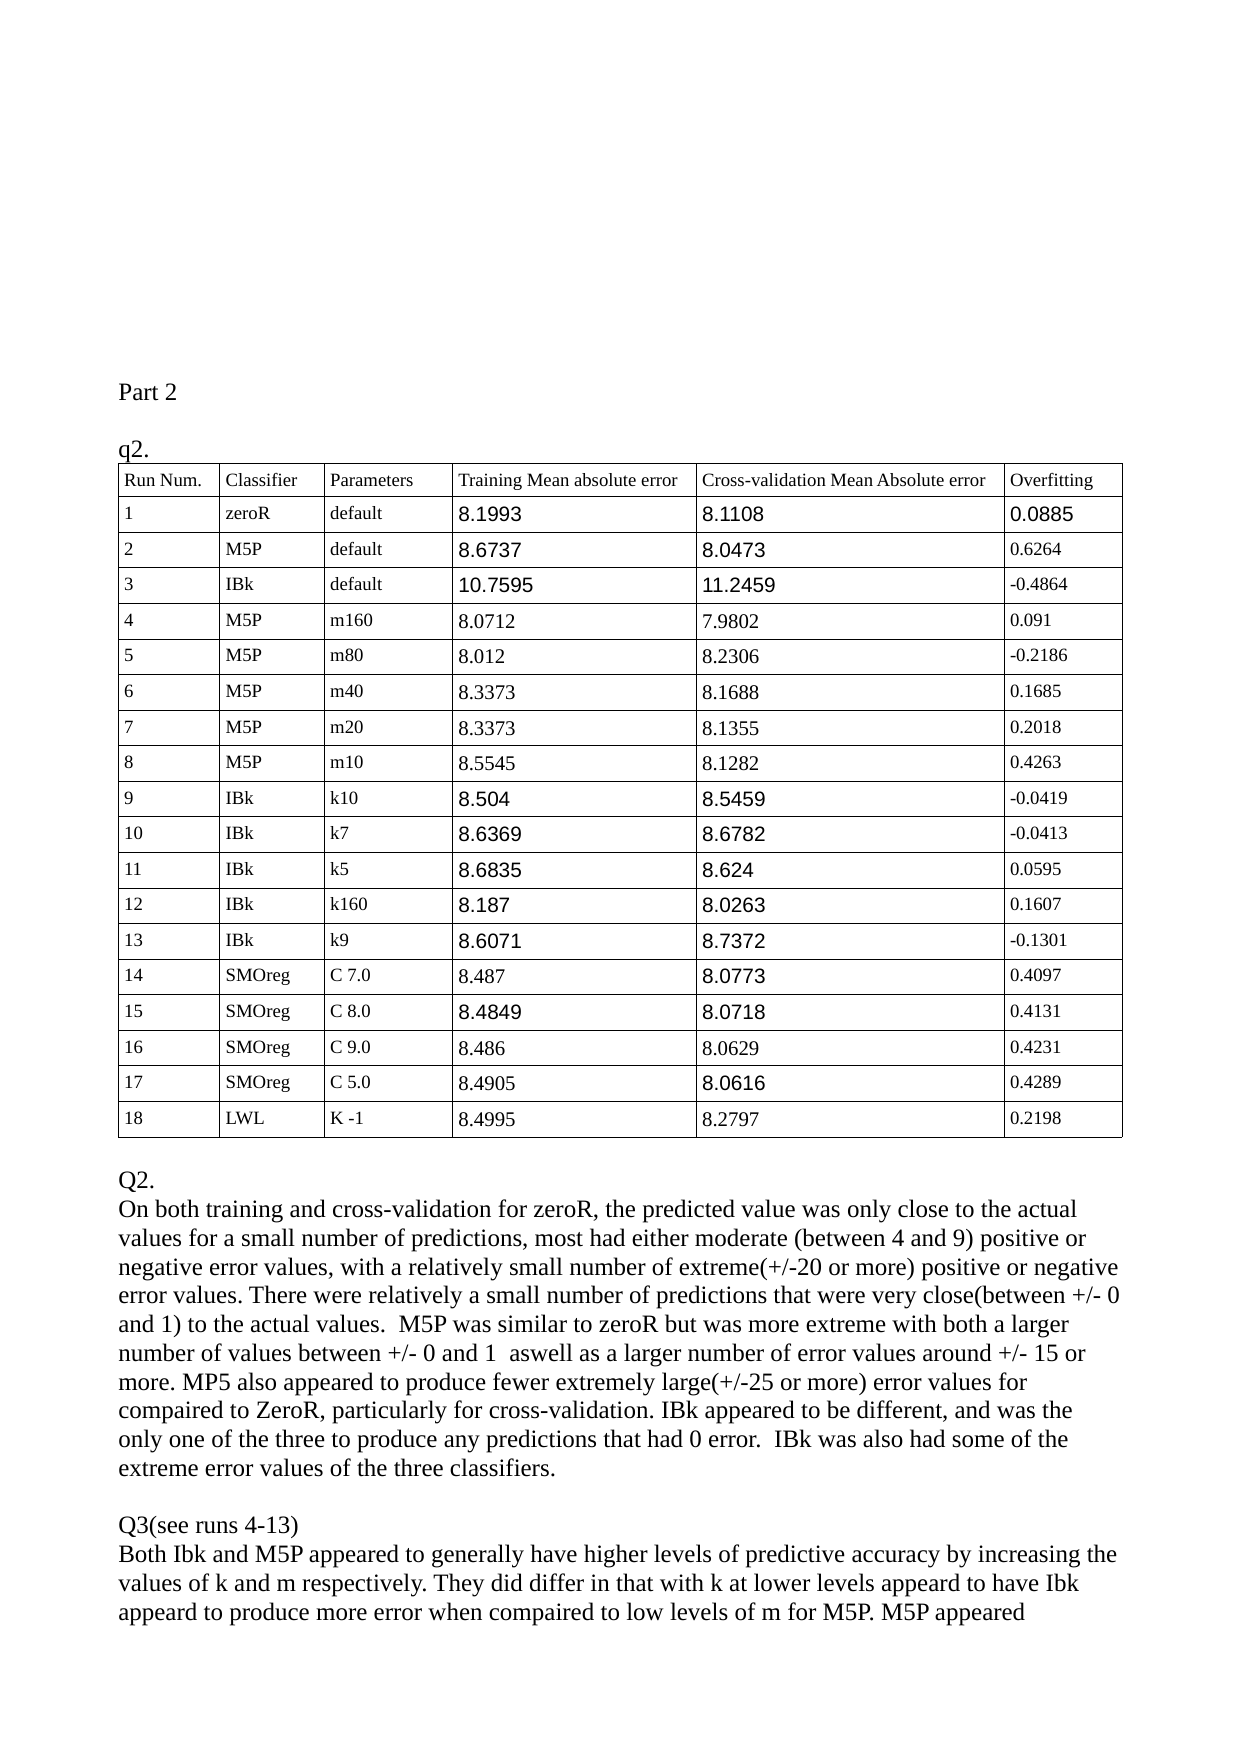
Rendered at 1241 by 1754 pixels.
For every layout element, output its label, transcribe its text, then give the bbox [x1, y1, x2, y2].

table_cell -0.0413 [1005, 817, 1122, 852]
table_cell 11.2459 [697, 568, 1004, 603]
table_cell 8.7372 [697, 924, 1004, 958]
table_cell default [325, 533, 452, 567]
table_cell 8.0616 [697, 1066, 1004, 1101]
table_cell 8.1355 [697, 711, 1004, 745]
table_cell 8.486 [453, 1031, 696, 1065]
table_cell 8.6369 [453, 817, 696, 852]
table_cell 8.0773 [697, 960, 1004, 994]
table_header Parameters [325, 464, 452, 496]
table_cell 0.6264 [1005, 533, 1122, 567]
table_cell 0.0885 [1005, 497, 1122, 532]
table_cell 14 [119, 960, 219, 994]
table_cell 8.0712 [453, 604, 696, 638]
table_cell 8.3373 [453, 675, 696, 710]
table_cell LWL [220, 1102, 324, 1137]
table_cell M5P [220, 604, 324, 638]
table_cell -0.2186 [1005, 640, 1122, 674]
table_cell C 7.0 [325, 960, 452, 994]
table_cell 8.1108 [697, 497, 1004, 532]
table_cell IBk [220, 782, 324, 816]
table_cell m10 [325, 746, 452, 781]
table_cell M5P [220, 675, 324, 710]
table_cell 10.7595 [453, 568, 696, 603]
table_header Run Num. [119, 464, 219, 496]
table_cell 7 [119, 711, 219, 745]
table_cell 8.012 [453, 640, 696, 674]
table_cell 8.0629 [697, 1031, 1004, 1065]
table_cell 3 [119, 568, 219, 603]
table_cell m40 [325, 675, 452, 710]
table_cell k160 [325, 889, 452, 923]
table_cell C 9.0 [325, 1031, 452, 1065]
table_cell IBk [220, 817, 324, 852]
table_cell SMOreg [220, 960, 324, 994]
table_cell 8.187 [453, 889, 696, 923]
text Q3(see runs 4-13) [118, 1510, 1122, 1539]
table_cell k9 [325, 924, 452, 958]
table_cell IBk [220, 568, 324, 603]
table_cell -0.4864 [1005, 568, 1122, 603]
table_cell 8.1282 [697, 746, 1004, 781]
table_cell 7.9802 [697, 604, 1004, 638]
table_cell k5 [325, 853, 452, 887]
table_cell 0.4231 [1005, 1031, 1122, 1065]
table_cell default [325, 568, 452, 603]
table_cell 8.504 [453, 782, 696, 816]
table_cell 4 [119, 604, 219, 638]
table_cell 8.4995 [453, 1102, 696, 1137]
table_cell 8.4849 [453, 995, 696, 1030]
table_cell 1 [119, 497, 219, 532]
table_cell k7 [325, 817, 452, 852]
table_header Classifier [220, 464, 324, 496]
table_cell 8 [119, 746, 219, 781]
table_header Training Mean absolute error [453, 464, 696, 496]
text q2. [118, 434, 1122, 463]
table_cell 11 [119, 853, 219, 887]
table_cell C 5.0 [325, 1066, 452, 1101]
table_cell 0.4131 [1005, 995, 1122, 1030]
table_cell SMOreg [220, 1031, 324, 1065]
text Part 2 [118, 377, 1122, 406]
table_cell 18 [119, 1102, 219, 1137]
table_cell 8.5459 [697, 782, 1004, 816]
table_cell C 8.0 [325, 995, 452, 1030]
table_cell k10 [325, 782, 452, 816]
table_cell 8.0263 [697, 889, 1004, 923]
table_cell M5P [220, 533, 324, 567]
table_cell zeroR [220, 497, 324, 532]
table_cell 8.487 [453, 960, 696, 994]
table_cell -0.0419 [1005, 782, 1122, 816]
table_cell 8.6071 [453, 924, 696, 958]
table_cell -0.1301 [1005, 924, 1122, 958]
table_cell 8.6835 [453, 853, 696, 887]
table_cell SMOreg [220, 995, 324, 1030]
table_cell 0.0595 [1005, 853, 1122, 887]
table_cell 13 [119, 924, 219, 958]
table_cell 8.2306 [697, 640, 1004, 674]
table_cell M5P [220, 746, 324, 781]
table_cell 8.2797 [697, 1102, 1004, 1137]
table_cell m20 [325, 711, 452, 745]
table_cell 2 [119, 533, 219, 567]
table_cell 8.0718 [697, 995, 1004, 1030]
table_cell 8.1993 [453, 497, 696, 532]
table_cell IBk [220, 853, 324, 887]
table_cell 0.4289 [1005, 1066, 1122, 1101]
table_cell 8.6782 [697, 817, 1004, 852]
table_cell 15 [119, 995, 219, 1030]
table_cell 0.1685 [1005, 675, 1122, 710]
table_cell 8.1688 [697, 675, 1004, 710]
table_cell 0.4263 [1005, 746, 1122, 781]
text Both Ibk and M5P appeared to generally have higher levels of predictive accuracy by increasing the values of k and m respectively. They did differ in that with k at lower levels appeard to have Ibk appeard to produce more error when compaired to low levels of m for M5P. M5P appeared [118, 1539, 1122, 1625]
table_cell 8.5545 [453, 746, 696, 781]
table_cell 8.624 [697, 853, 1004, 887]
text Q2. [118, 1165, 1122, 1194]
table_cell 0.4097 [1005, 960, 1122, 994]
table_cell SMOreg [220, 1066, 324, 1101]
table_cell 5 [119, 640, 219, 674]
table_cell M5P [220, 640, 324, 674]
table_cell m80 [325, 640, 452, 674]
table_cell 16 [119, 1031, 219, 1065]
table_cell 0.2018 [1005, 711, 1122, 745]
table_cell 0.1607 [1005, 889, 1122, 923]
table_cell M5P [220, 711, 324, 745]
table_cell 0.2198 [1005, 1102, 1122, 1137]
table_cell 8.3373 [453, 711, 696, 745]
table_cell 8.4905 [453, 1066, 696, 1101]
table_cell 17 [119, 1066, 219, 1101]
table_header Cross-validation Mean Absolute error [697, 464, 1004, 496]
table_cell 6 [119, 675, 219, 710]
table_cell m160 [325, 604, 452, 638]
table_cell K -1 [325, 1102, 452, 1137]
text On both training and cross-validation for zeroR, the predicted value was only close to the actual values for a small number of predictions, most had either moderate (between 4 and 9) positive or negative error values, with a relatively small number of extreme(+/-20 or more) positive or negative error values. There were relatively a small number of predictions that were very close(between +/- 0 and 1) to the actual values. M5P was similar to zeroR but was more extreme with both a larger number of values between +/- 0 and 1 aswell as a larger number of error values around +/- 15 or more. MP5 also appeared to produce fewer extremely large(+/-25 or more) error values for compaired to ZeroR, particularly for cross-validation. IBk appeared to be different, and was the only one of the three to produce any predictions that had 0 error. IBk was also had some of the extreme error values of the three classifiers. [118, 1194, 1122, 1482]
table_cell 8.6737 [453, 533, 696, 567]
table_cell 10 [119, 817, 219, 852]
table_cell 8.0473 [697, 533, 1004, 567]
table_cell default [325, 497, 452, 532]
table_cell IBk [220, 924, 324, 958]
table_cell 0.091 [1005, 604, 1122, 638]
table_cell IBk [220, 889, 324, 923]
table_cell 12 [119, 889, 219, 923]
table_header Overfitting [1005, 464, 1122, 496]
table_cell 9 [119, 782, 219, 816]
